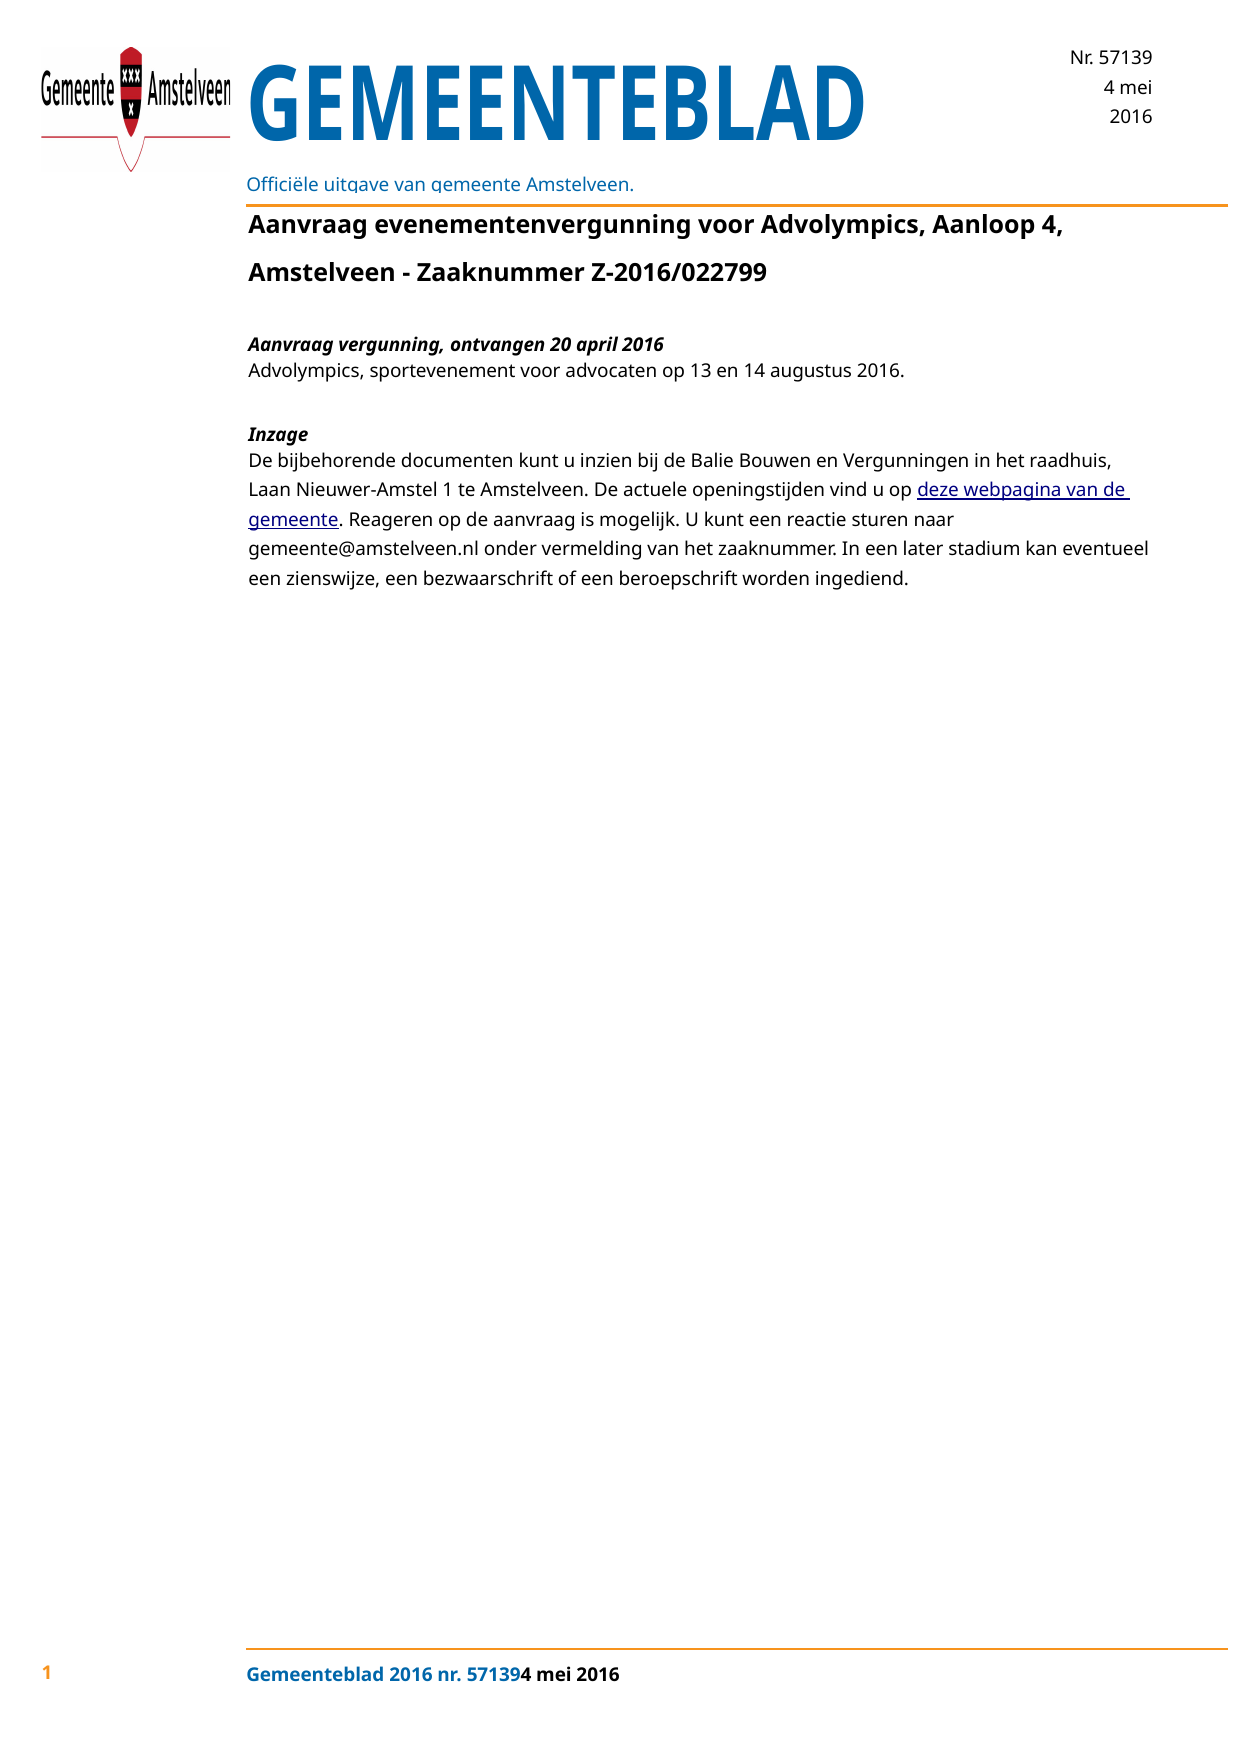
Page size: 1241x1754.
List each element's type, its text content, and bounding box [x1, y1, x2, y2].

text Inzage [248, 421, 1152, 447]
text Advolympics, sportevenement voor advocaten op 13 en 14 augustus 2016. [248, 357, 1152, 383]
text De bijbehorende documenten kunt u inzien bij de Balie Bouwen en Vergunningen in het raadhuis, Laan Nieuwer-Amstel 1 te Amstelveen. De actuele openingstijden vind u op deze webpagina van de gemeente. Reageren op de aanvraag is mogelijk. U kunt een reactie sturen naar gemeente@amstelveen.nl onder vermelding van het zaaknummer. In een later stadium kan eventueel een zienswijze, een bezwaarschrift of een beroepschrift worden ingediend. [248, 447, 1152, 591]
text Aanvraag vergunning, ontvangen 20 april 2016 [248, 331, 1152, 357]
picture [41, 47, 231, 172]
text Aanvraag evenementenvergunning voor Advolympics, Aanloop 4, Amstelveen - Zaaknummer Z-2016/022799 [248, 207, 1152, 288]
